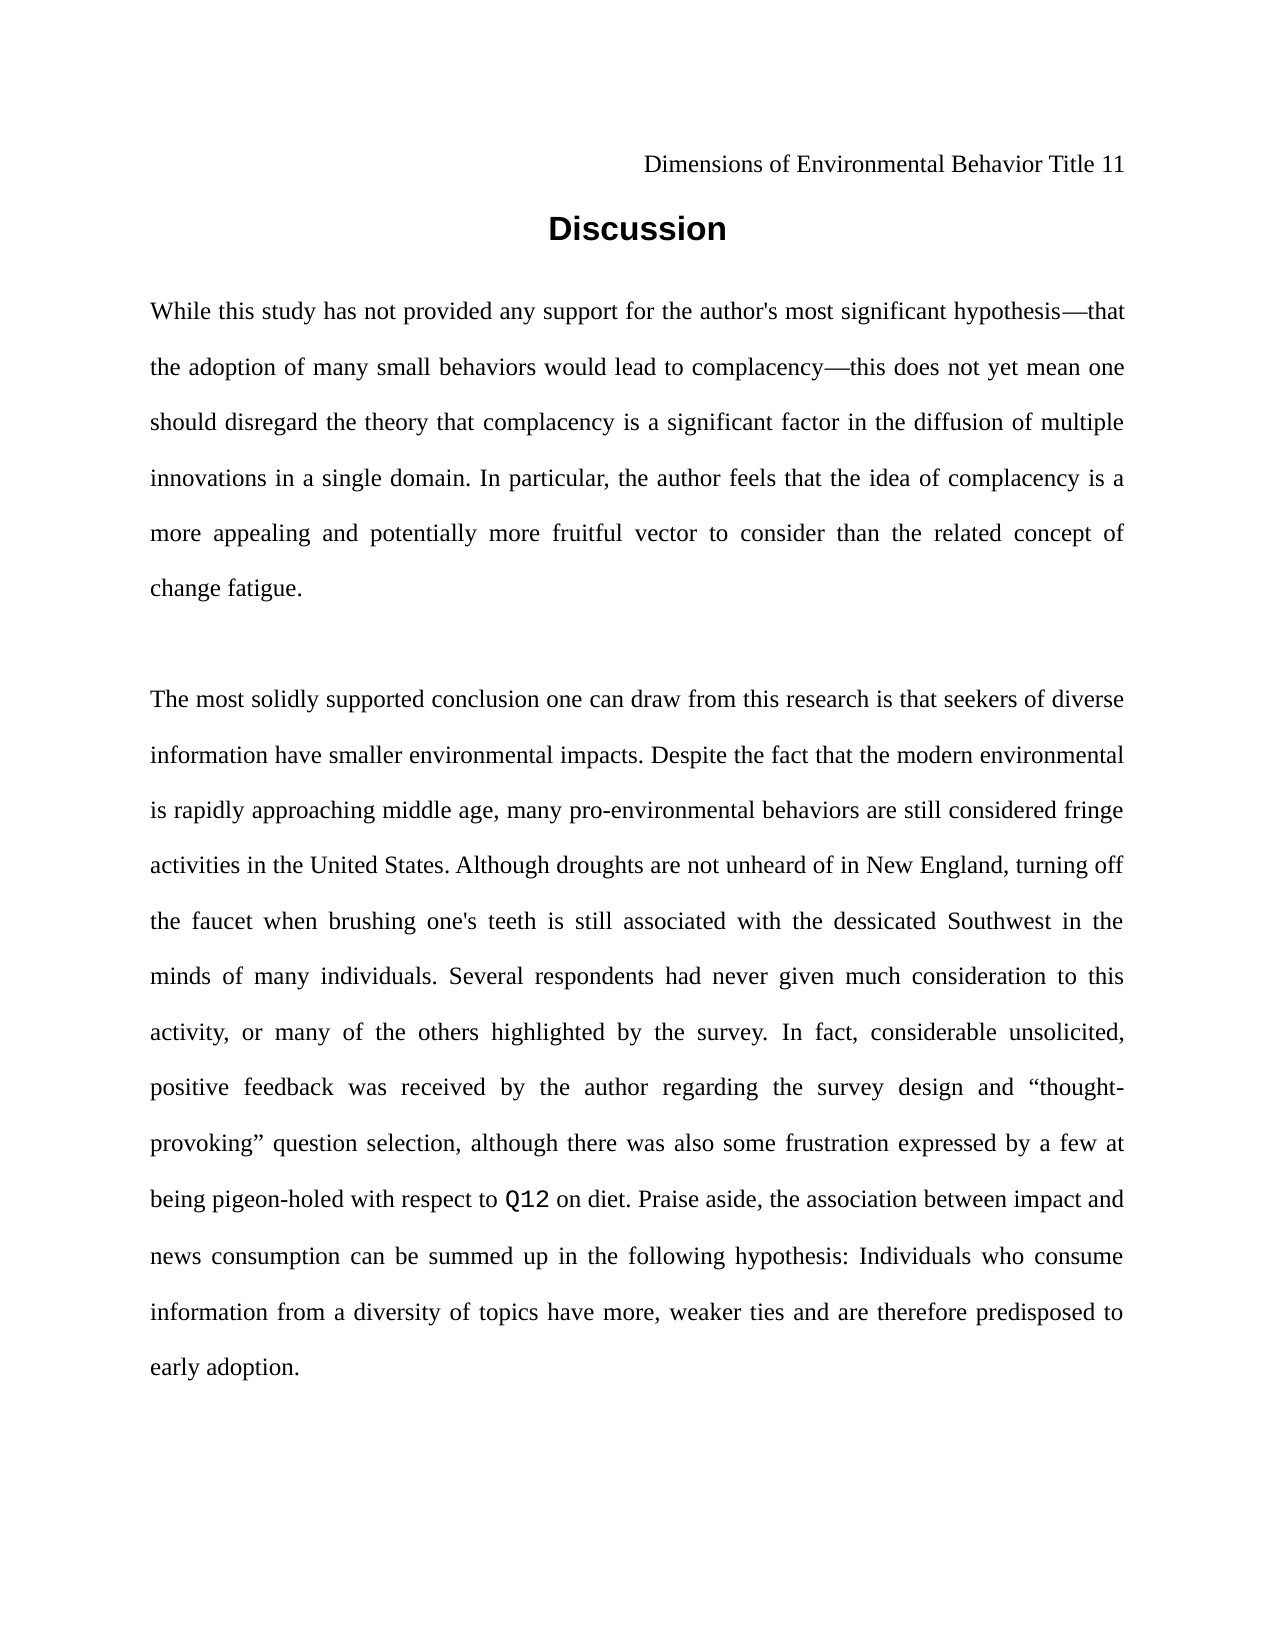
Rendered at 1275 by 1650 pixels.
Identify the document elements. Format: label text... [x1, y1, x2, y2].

text The most solidly supported conclusion one can draw from this research is that seekers of diverse information have smaller environmental impacts. Despite the fact that the modern environmental is rapidly approaching middle age, many pro-environmental behaviors are still considered fringe activities in the United States. Although droughts are not unheard of in New England, turning off the faucet when brushing one's teeth is still associated with the dessicated Southwest in the minds of many individuals. Several respondents had never given much consideration to this activity, or many of the others highlighted by the survey. In fact, considerable unsolicited, positive feedback was received by the author regarding the survey design and “thought-provoking” question selection, although there was also some frustration expressed by a few at being pigeon-holed with respect to Q12 on diet. Praise aside, the association between impact and news consumption can be summed up in the following hypothesis: Individuals who consume information from a diversity of topics have more, weaker ties and are therefore predisposed to early adoption. [150, 685, 1125, 1381]
subtitle Discussion [150, 210, 1125, 247]
text While this study has not provided any support for the author's most significant hypothesis—that the adoption of many small behaviors would lead to complacency—this does not yet mean one should disregard the theory that complacency is a significant factor in the diffusion of multiple innovations in a single domain. In particular, the author feels that the idea of complacency is a more appealing and potentially more fruitful vector to consider than the related concept of change fatigue. [150, 297, 1125, 602]
